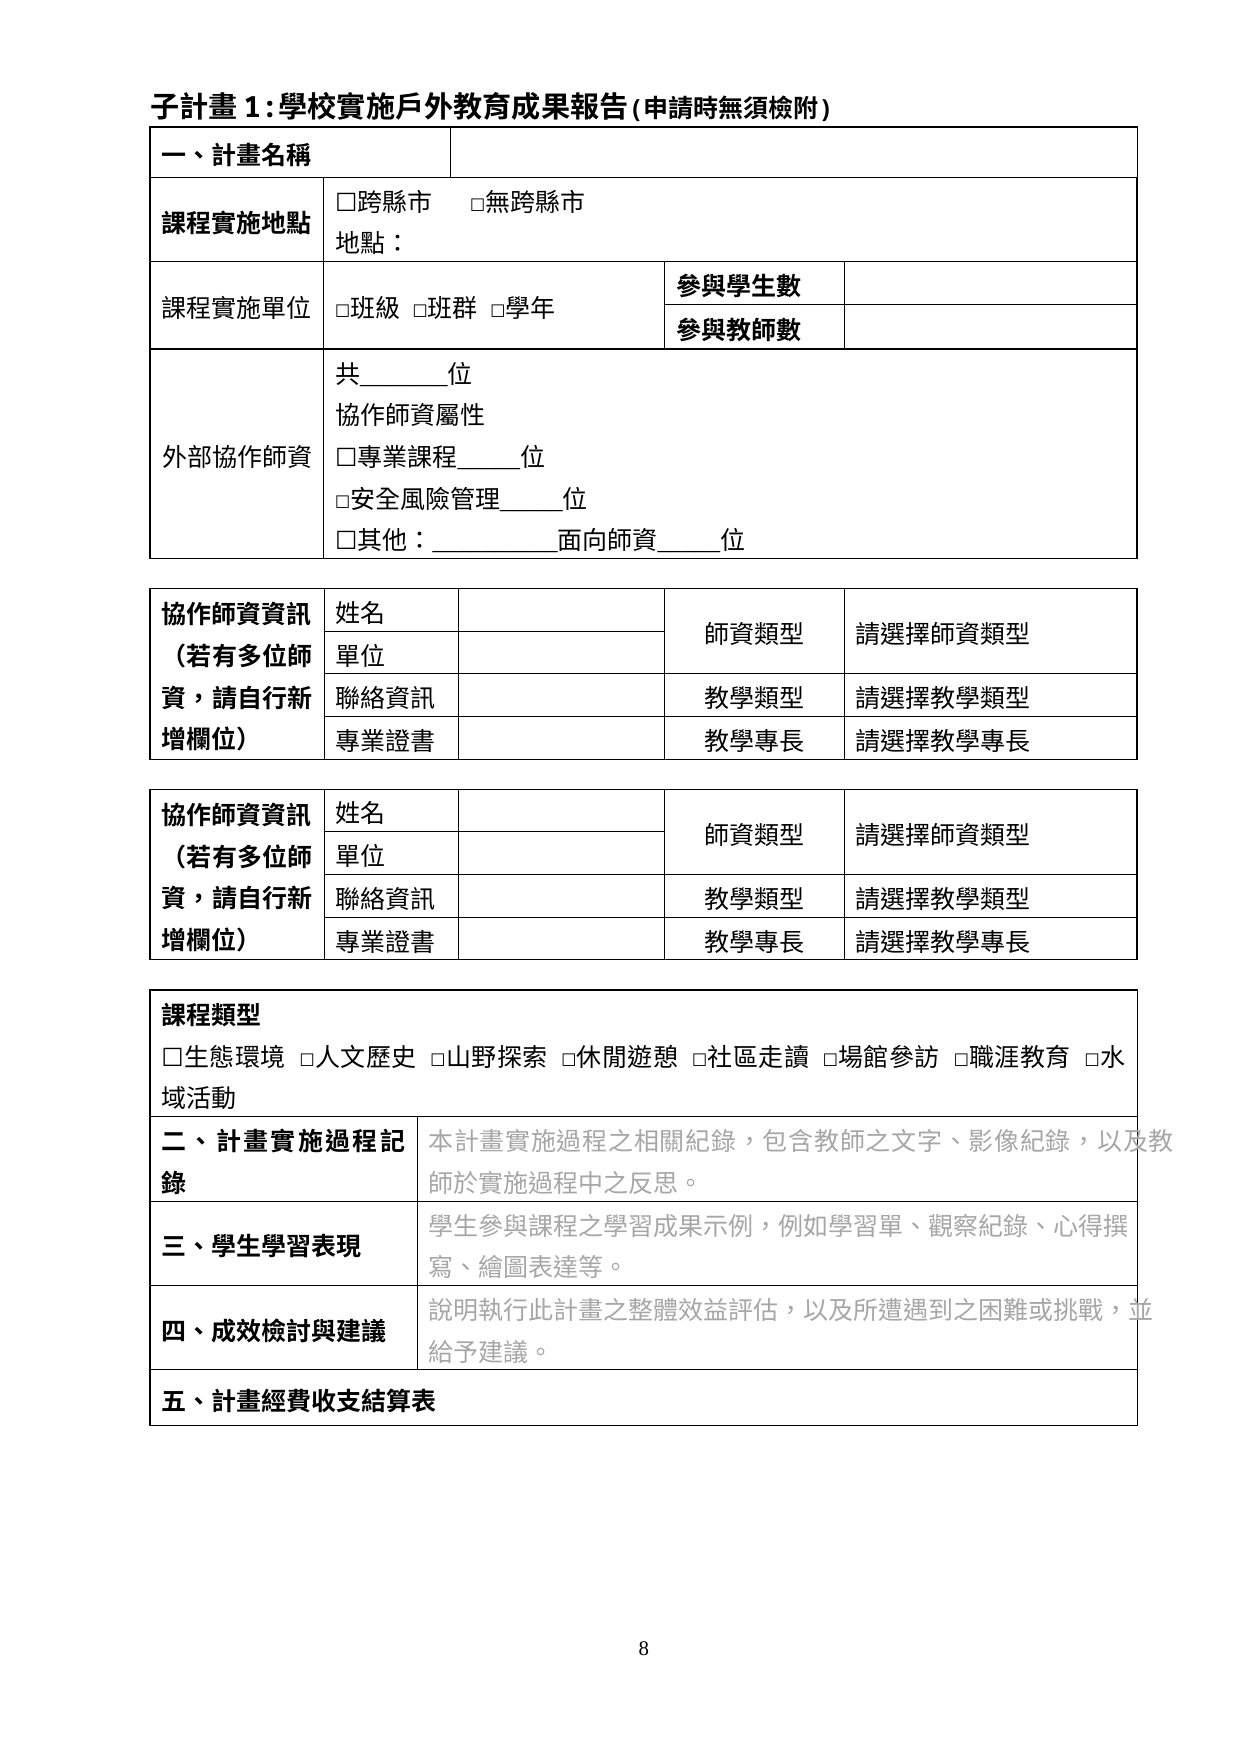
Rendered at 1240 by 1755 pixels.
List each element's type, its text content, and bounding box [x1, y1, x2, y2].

table_header 請選擇師資類型 [845, 589, 1136, 673]
table_header 協作師資資訊 （若有多位師資，請自行新增欄位） [151, 790, 324, 959]
table_cell 教學專長 [665, 717, 844, 759]
table_cell 教學類型 [665, 875, 844, 917]
table_cell [459, 717, 664, 759]
table_cell 單位 [325, 632, 458, 673]
table_header 課程類型 ☐生態環境 ☐人文歷史 ☐山野探索 ☐休閒遊憩 ☐社區走讀 ☐場館參訪 ☐職涯教育 ☐水域活動 [151, 991, 1137, 1116]
subtitle 子計畫1:學校實施戶外教育成果報告(申請時無須檢附) [150, 83, 1137, 126]
table_cell [459, 674, 664, 716]
table_header 師資類型 [665, 790, 844, 874]
table_header [451, 128, 1137, 177]
table_cell 外部協作師資 [151, 350, 323, 558]
table_header 請選擇師資類型 [845, 790, 1136, 874]
table_header 協作師資資訊 （若有多位師資，請自行新增欄位） [151, 589, 324, 759]
table_cell 教學類型 [665, 674, 844, 716]
table_cell [845, 262, 1136, 304]
table_cell 二、計畫實施過程記錄 [151, 1117, 417, 1201]
table_header 師資類型 [665, 589, 844, 673]
table_header 姓名 [325, 589, 458, 631]
table_cell [459, 875, 664, 917]
table_cell 課程實施單位 [151, 262, 323, 348]
table_cell 本計畫實施過程之相關紀錄，包含教師之文字、影像紀錄，以及教師於實施過程中之反思。 [418, 1117, 1137, 1201]
table_cell 說明執行此計畫之整體效益評估，以及所遭遇到之困難或挑戰，並給予建議。 [418, 1286, 1137, 1369]
table_header [459, 589, 664, 631]
table_cell 請選擇教學類型 [845, 875, 1136, 917]
table_cell 參與學生數 [665, 262, 844, 304]
table_header 一、計畫名稱 [151, 128, 450, 177]
table_cell [459, 918, 664, 959]
table_cell 請選擇教學類型 [845, 674, 1136, 716]
table_cell [845, 305, 1136, 348]
table_cell ☐班級 ☐班群 ☐學年 [324, 262, 664, 348]
table_header [459, 790, 664, 831]
table_cell 專業證書 [325, 717, 458, 759]
table_cell [459, 632, 664, 673]
table_cell 三、學生學習表現 [151, 1202, 417, 1285]
table_cell 聯絡資訊 [325, 875, 458, 917]
table_cell 聯絡資訊 [325, 674, 458, 716]
table_cell 課程實施地點 [151, 178, 323, 261]
table_cell 請選擇教學專長 [845, 918, 1136, 959]
table_header 姓名 [325, 790, 458, 831]
table_cell 共_______位 協作師資屬性 ☐專業課程_____位 ☐安全風險管理_____位 ☐其他：__________面向師資_____位 [324, 350, 1136, 558]
table_cell ☐跨縣市 ☐無跨縣市 地點： [324, 178, 1136, 261]
table_cell 單位 [325, 832, 458, 874]
table_cell 專業證書 [325, 918, 458, 959]
table_cell 請選擇教學專長 [845, 717, 1136, 759]
table_cell [459, 832, 664, 874]
table_cell 學生參與課程之學習成果示例，例如學習單、觀察紀錄、心得撰寫、繪圖表達等。 [418, 1202, 1137, 1285]
table_cell 參與教師數 [665, 305, 844, 348]
table_cell 五、計畫經費收支結算表 [151, 1370, 1137, 1425]
table_cell 教學專長 [665, 918, 844, 959]
table_cell 四、成效檢討與建議 [151, 1286, 417, 1369]
